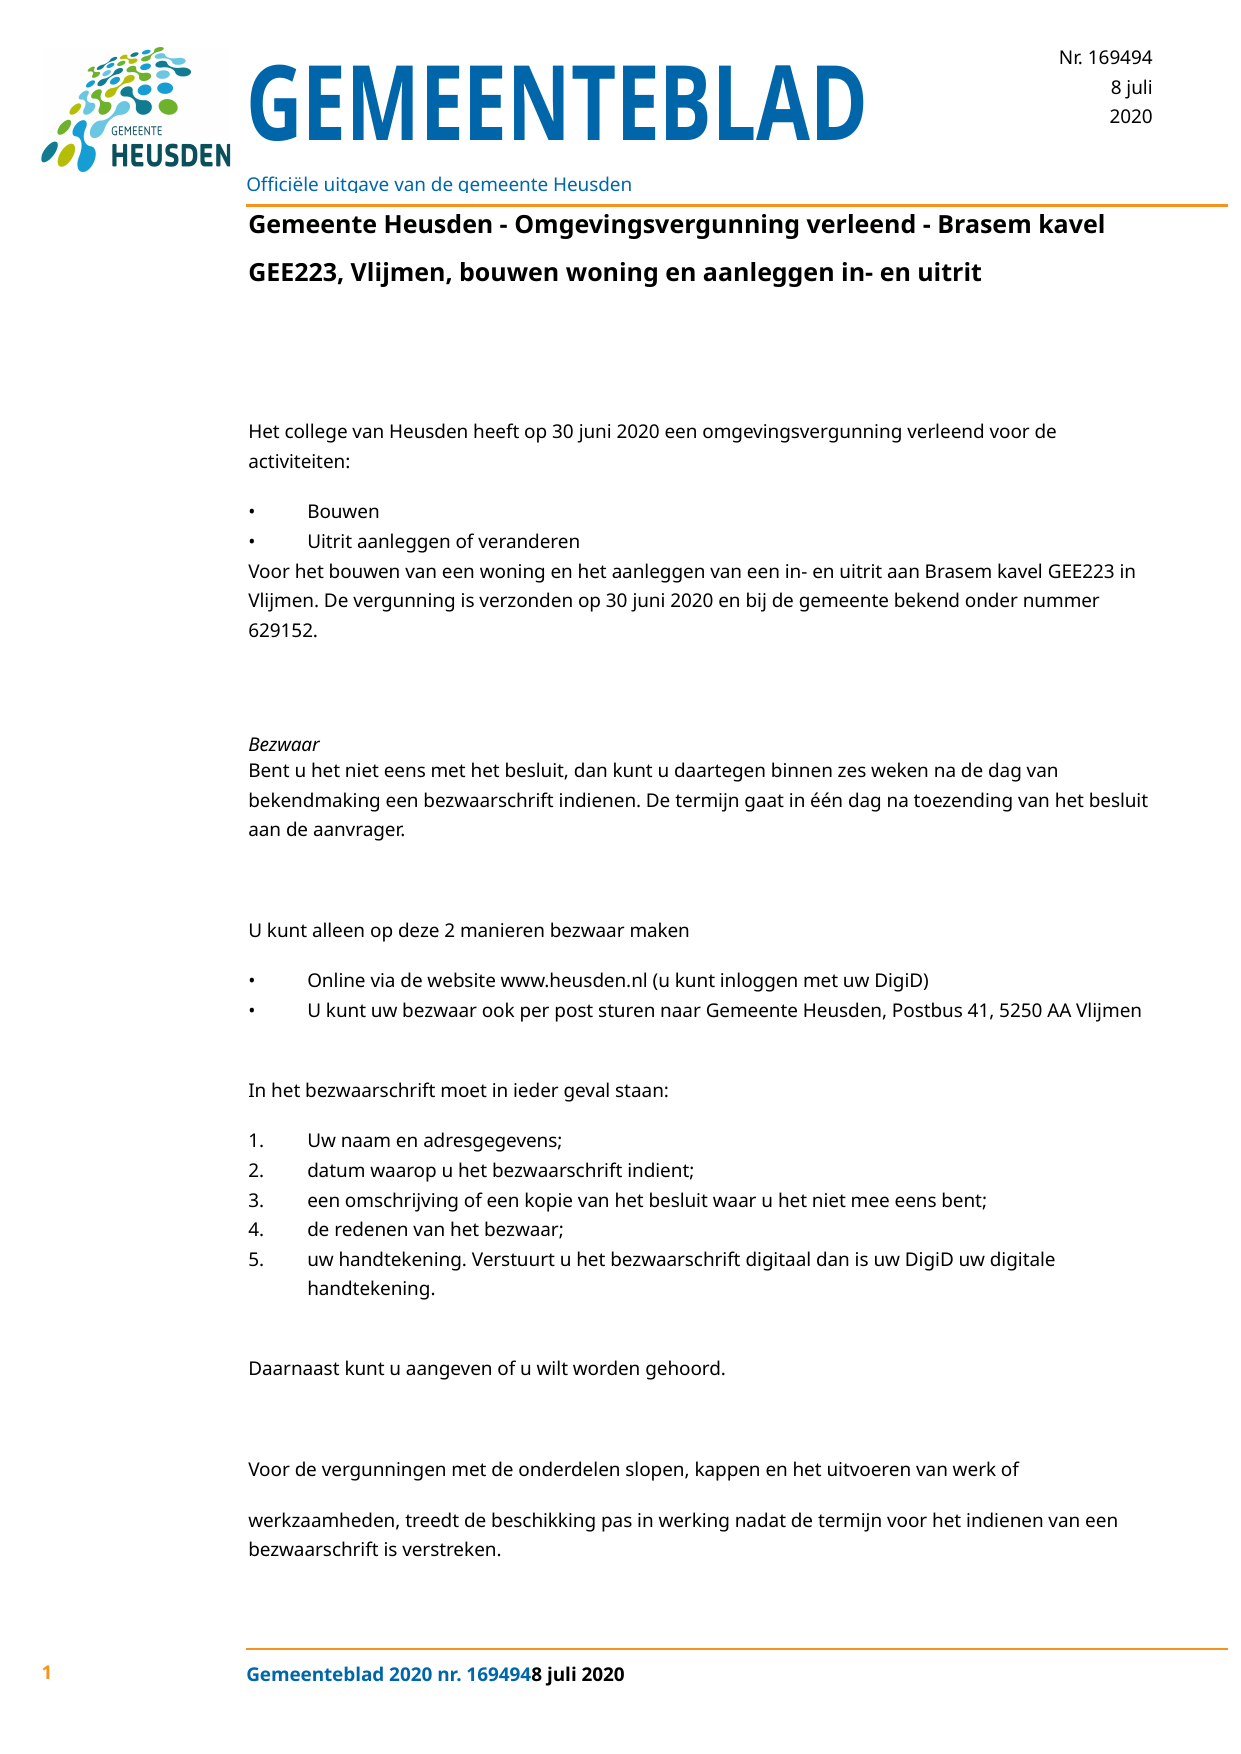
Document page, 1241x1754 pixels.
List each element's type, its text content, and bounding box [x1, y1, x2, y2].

text Bezwaar [248, 731, 1152, 757]
text Het college van Heusden heeft op 30 juni 2020 een omgevingsvergunning verleend voor de activiteiten: [248, 419, 1152, 474]
list uw handtekening. Verstuurt u het bezwaarschrift digitaal dan is uw DigiD uw digitale handtekening. [248, 1246, 1152, 1301]
text Voor de vergunningen met de onderdelen slopen, kappen en het uitvoeren van werk of [248, 1456, 1152, 1482]
text Bent u het niet eens met het besluit, dan kunt u daartegen binnen zes weken na de dag van bekendmaking een bezwaarschrift indienen. De termijn gaat in één dag na toezending van het besluit aan de aanvrager. [248, 757, 1152, 842]
text Voor het bouwen van een woning en het aanleggen van een in- en uitrit aan Brasem kavel GEE223 in Vlijmen. De vergunning is verzonden op 30 juni 2020 en bij de gemeente bekend onder nummer 629152. [248, 558, 1152, 643]
list een omschrijving of een kopie van het besluit waar u het niet mee eens bent; [248, 1187, 1152, 1212]
list de redenen van het bezwaar; [248, 1216, 1152, 1242]
list datum waarop u het bezwaarschrift indient; [248, 1157, 1152, 1183]
list Bouwen [248, 499, 1152, 524]
list Uitrit aanleggen of veranderen [248, 528, 1152, 554]
list U kunt uw bezwaar ook per post sturen naar Gemeente Heusden, Postbus 41, 5250 AA Vlijmen [248, 997, 1152, 1023]
list Online via de website www.heusden.nl (u kunt inloggen met uw DigiD) [248, 968, 1152, 993]
text U kunt alleen op deze 2 manieren bezwaar maken [248, 917, 1152, 943]
text Gemeente Heusden - Omgevingsvergunning verleend - Brasem kavel GEE223, Vlijmen, bouwen woning en aanleggen in- en uitrit [248, 207, 1152, 288]
text Daarnaast kunt u aangeven of u wilt worden gehoord. [248, 1356, 1152, 1381]
text werkzaamheden, treedt de beschikking pas in werking nadat de termijn voor het indienen van een bezwaarschrift is verstreken. [248, 1507, 1152, 1562]
text In het bezwaarschrift moet in ieder geval staan: [248, 1077, 1152, 1103]
list Uw naam en adresgegevens; [248, 1128, 1152, 1153]
picture [41, 47, 231, 172]
